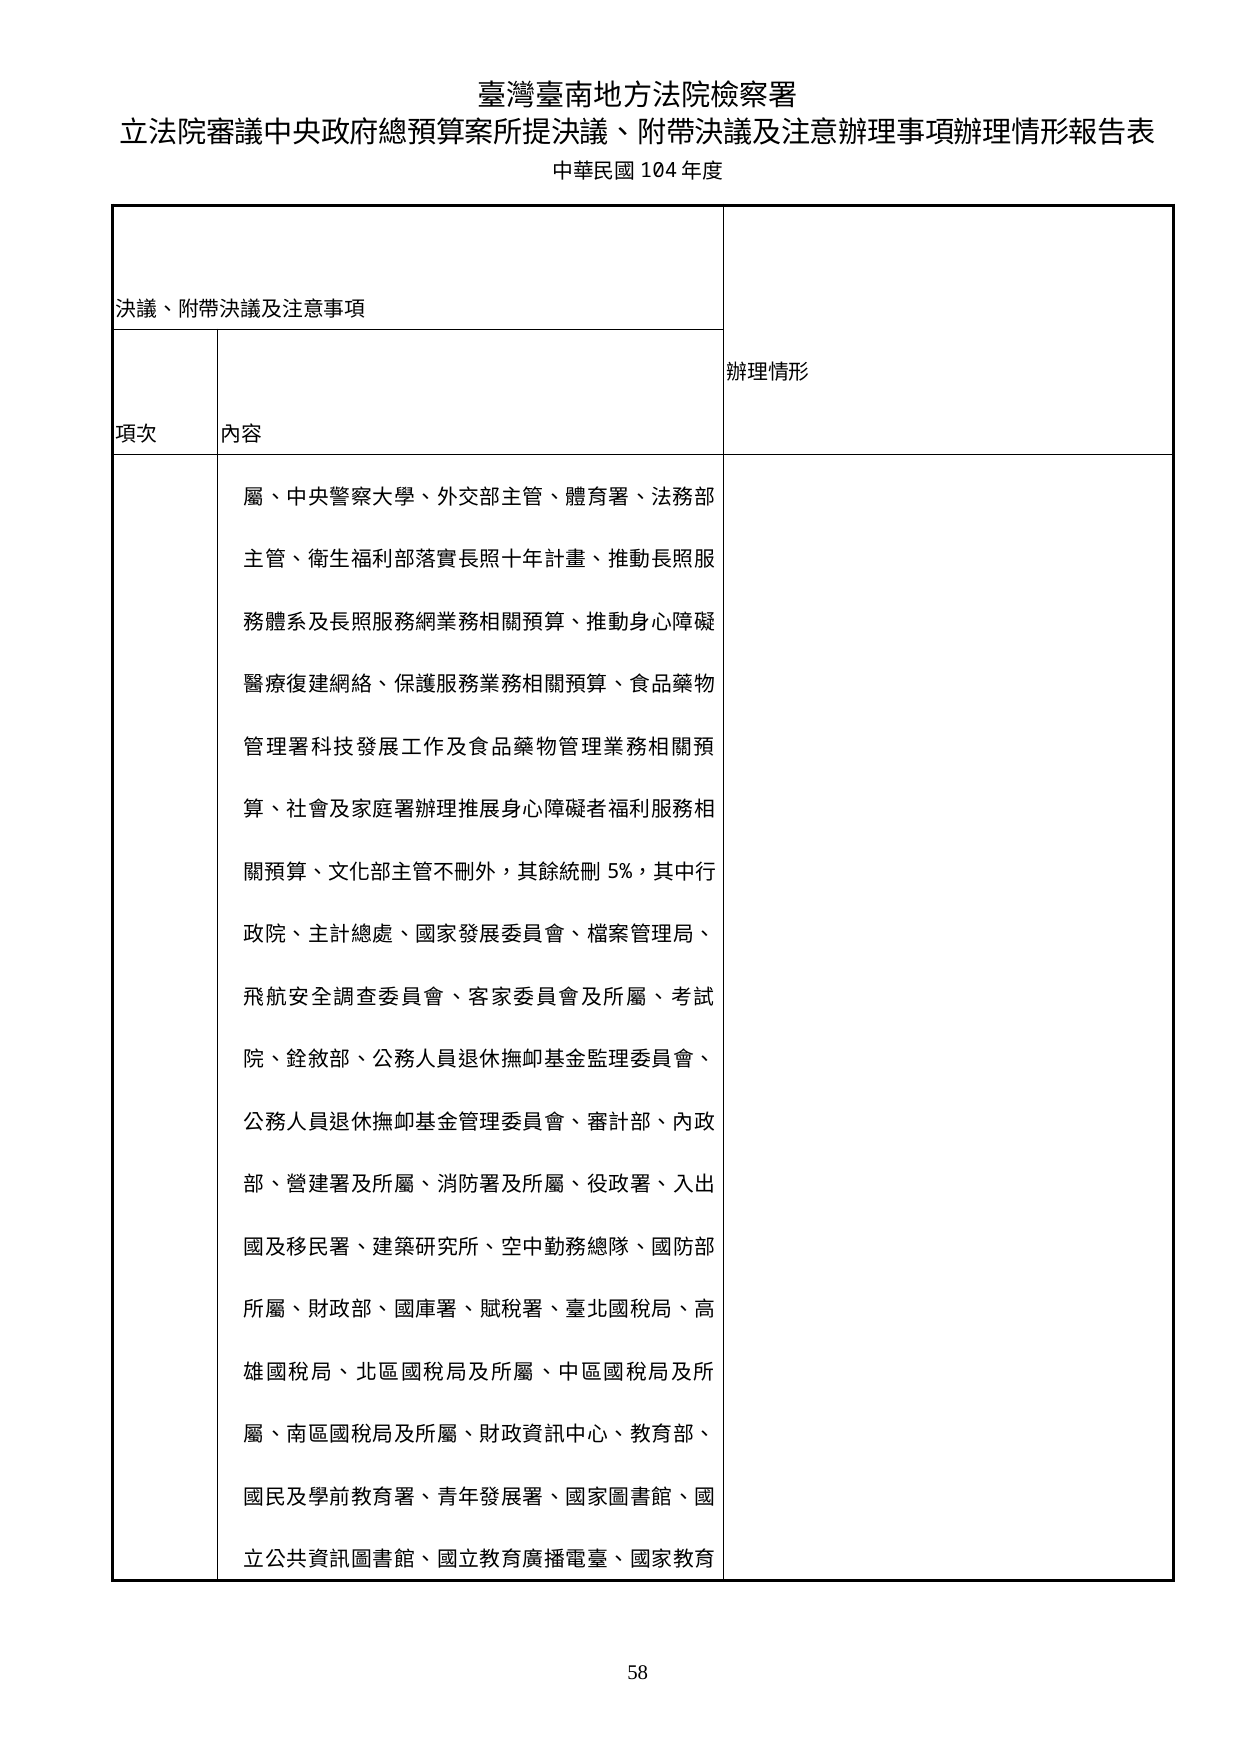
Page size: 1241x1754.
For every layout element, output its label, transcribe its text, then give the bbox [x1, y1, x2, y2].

table_cell 第二項 第三項 第四項 第五項 第六項 第七項 第八項 第九項 第十項 第十一項 第十二項 第十三項 第十四項 第十五項 第十六項 第十七項 第十八項 第八項 第三項 第五項 第十七項 第二十四項 第一項 第二項 第三項 第四項 第一項 第二項 第三項 [114, 455, 217, 1578]
table_header 辦理情形 [724, 207, 1172, 453]
table_cell 104年度中央政府總預算案針對各機關及所屬統刪項目如下： 1.油料：統刪30%；另隨同減列交通部辦理離島載客船舶油價補貼0.07億元、公路總局辦理公共運輸油價補貼1.05億元。 2.大陸地區旅費：統刪10%。 3.委辦費：除人事行政總處、公務人力發展中心、中央選舉委員會及所屬、公務人員保障暨培訓委員會、警政署及所屬、外交部主管、教育部主管、法務部主管、勞工保險局、職業安全衛生署危險性機械及設備檢查與管理、動植物防疫檢疫局及所屬屠宰衛生檢查、畜禽藥物殘留檢測及檢疫偵測犬業務、衛生福利部落實長照十年計畫、推動長照服務體系及長照服務網業務相關預算、健全緊急醫療照護網絡、健全醫療衛生體系、醫事人力培育與訓練、推動身心障礙醫療復建網絡、社會救助業務、保護服務業務、規劃建立社會工作專業、推動性別暴力防治相關預算、食品藥物管理署科技發展工作及食品藥物管理業務相關預算、社會及家庭署辦理推展身心障礙者福利服務相關預算、文化部主管不刪；智慧財產局、工業局工業技術升級輔導計畫、標準檢驗局及所屬辦理國家度量衡標準實驗室整體運作與發展及民生化學計量標準計畫統刪1%外，其餘統刪10%，其中大陸委員會、考試院、營建署及所屬、消防署及所屬、入出國及移民署、建築研究所、國防部所屬、財政部、國庫署、交通部、中央氣象局、觀光局及所屬、運輸研究所、農業委員會、茶業改良場、疾病管制署、中央健康保險署、社會及家庭署、新竹科學工業園區管理局及所屬、中部科學工業園區管理局及所屬、保險局改以其他項目刪減替代，科目自行調整。 4.一般事務費：除中央研究院、人事行政總處及所屬、國立故宮博物院、中央選舉委員會及所屬、立法院主管、公務人員保障暨培訓委員會、國家文官學院及所屬、監察院、警政署及所屬、外交部主管、體育署、法務部主管、智慧財產局、工業局工業技術升級輔導計畫、勞工保險局、衛生福利部落實長照十年計畫、推動長照服務體系及長照服務網業務相關預算、健全緊急醫療照護網絡、健全醫療衛生體系、醫事人力培育與訓練、推動身心障礙醫療復建網絡、社會救助業務、保護服務業務、規劃建立社會工作專業、推動性別暴力防治相關預算、食品藥物管理署科技發展工作及食品藥物管理業務相關預算、中央健康保險署、社會及家庭署辦理推展身心障礙者福利服務相關預算、國軍退除役官兵輔導委員會聘用照顧服務員及護理人員相關預算不刪外，其餘統刪5%，其中總統府、國家發展委員會、國家通訊傳播委員會、公務人員退休撫卹基金監理委員會、營建署及所屬、消防署及所屬、空中勤務總隊、國防部所屬、賦稅署、臺北國稅局、高雄國稅局、北區國稅局及所屬、中區國稅局及所屬、南區國稅局及所屬、關務署及所屬、財政資訊中心、教育部、國家圖書館、國立公共資訊圖書館、國立教育廣播電臺、國立海洋科技博物館、中小企業處、交通部、民用航空局、中央氣象局、觀光局及所屬、運輸研究所、原子能委員會、放射性物料管理局、核能研究所、水土保持局、農業試驗所、林業試驗所、種苗改良繁殖場、桃園區農業改良場、花蓮區農業改良場、衛生福利部、社會及家庭署、環境檢驗所、環境保護人員訓練所、海岸巡防署主管、新竹科學工業園區管理局及所屬、證券期貨局改以其他項目刪減替代，科目自行調整。 5.軍事裝備設施、房屋建築、車輛及辦公器具、設施及機械設備養護費：除人事行政總處及所屬、國立故宮博物院、中央選舉委員會及所屬、立法院主管、公務人員保障暨培訓委員會、國家文官學院及所屬、監察院、警政署及所屬、中央警察大學設施及機械設備養護費、外交部駐外機構業務計畫、體育署、法務部主管、衛生福利部落實長照十年計畫、推動長照服務體系及長照服務網業務相關預算、保護服務業務相關預算、食品藥物管理署科技發展工作及食品藥物管理業務相關預算、海洋巡防總局艦艇歲修及機械儀器養護費不刪外，其餘統刪5%，其中國家安全會議、國史館臺灣文獻館、中央研究院、行政院、主計總處、國家發展委員會、考試院、公務人員退休撫卹基金監理委員會、內政部、營建署及所屬、消防署及所屬、入出國及移民署、國防部所屬、財政部、國庫署、賦稅署、臺北國稅局、高雄國稅局、北區國稅局及所屬、中區國稅局及所屬、南區國稅局及所屬、關務署及所屬、財政資訊中心、國家圖書館、國立公共資訊圖書館、國立教育廣播電臺、國立海洋科技博物館、交通部、民用航空局、中央氣象局、觀光局及所屬、運輸研究所、公路總局及所屬、原子能委員會、放射性物料管理局、農業委員會、水土保持局、林業試驗所、特有生物研究保育中心、漁業署及所屬、衛生福利部、疾病管制署、中央健康保險署、環境保護署、環境檢驗所、環境保護人員訓練所、海岸巡防署主管、新竹科學工業園區管理局及所屬改以其他項目刪減替代，科目自行調整。 6.國內旅費：除中央研究院、人事行政總處及所屬、國立故宮博物院、中央選舉委員會及所屬、公務人員保障暨培訓委員會、國家文官學院及所屬、監察院主管、警政署及所屬、體育署、法務部主管、工業局工業技術升級輔導計畫、衛生福利部落實長照十年計畫、推動長照服務體系及長照服務網業務相關預算、健全緊急醫療照護網絡、健全醫療衛生體系、醫事人力培育與訓練、推動身心障礙醫療復建網絡、社會救助業務、保護服務業務、規劃建立社會工作專業相關預算、食品藥物管理署科技發展工作及食品藥物管理業務相關預算、社會及家庭署辦理推展身心障礙者福利服務相關預算不刪外，其餘統刪5%，其中國史館臺灣文獻館、主計總處、國家發展委員會、考試院、內政部、營建署及所屬、消防署及所屬、役政署、入出國及移民署、空中勤務總隊、國防部所屬、賦稅署、臺北國稅局、高雄國稅局、北區國稅局及所屬、中區國稅局及所屬、南區國稅局及所屬、關務署及所屬、財政資訊中心、國家圖書館、國立公共資訊圖書館、國立教育廣播電臺、國立海洋科技博物館、交通部、中央氣象局、觀光局及所屬、運輸研究所、公路總局及所屬、原子能委員會、放射性物料管理局、農業委員會、水土保持局、衛生福利部、疾病管制署、社會及家庭署、環境保護署、環境檢驗所、環境保護人員訓練所、新竹科學工業園區管理局及所屬、檢查局、臺灣省政府改以其他項目刪減替代，科目自行調整。 7.國外旅費：除中央研究院、人事行政總處及所屬、國立故宮博物院、中央選舉委員會及所屬、立法院主管委員國會交流事務費、公務人員保障暨培訓委員會、國家文官學院及所屬、監察院、警政署及所屬、中央警察大學、外交部主管、體育署、法務部主管、衛生福利部落實長照十年計畫、推動長照服務體系及長照服務網業務相關預算、推動身心障礙醫療復建網絡、保護服務業務相關預算、食品藥物管理署科技發展工作及食品藥物管理業務相關預算、社會及家庭署辦理推展身心障礙者福利服務相關預算、文化部主管不刪外，其餘統刪5%，其中行政院、主計總處、國家發展委員會、檔案管理局、飛航安全調查委員會、客家委員會及所屬、考試院、銓敘部、公務人員退休撫卹基金監理委員會、公務人員退休撫卹基金管理委員會、審計部、內政部、營建署及所屬、消防署及所屬、役政署、入出國及移民署、建築研究所、空中勤務總隊、國防部所屬、財政部、國庫署、賦稅署、臺北國稅局、高雄國稅局、北區國稅局及所屬、中區國稅局及所屬、南區國稅局及所屬、財政資訊中心、教育部、國民及學前教育署、青年發展署、國家圖書館、國立公共資訊圖書館、國立教育廣播電臺、國家教育研究院、國立海洋科技博物館、工業局、標準檢驗局及所屬、智慧財產局、水利署及所屬、中央地質調查所、交通部、民用航空局、中央氣象局、觀光局及所屬、運輸研究所、公路總局及所屬、勞工保險局、勞動力發展署及所屬、職業安全衛生署、勞動及職業安全衛生研究所、僑務委員會、原子能委員會、輻射偵測中心、放射性物料管理局、核能研究所、農業委員會、林務局、水土保持局、農業試驗所、林業試驗所、水產試驗所、畜產試驗所、家畜衛生試驗所、特有生物研究保育中心、種苗改良繁殖場、高雄區農業改良場、漁業署及所屬、動植物防疫檢疫局及所屬、農糧署及所屬、衛生福利部、疾病管制署、中央健康保險署、社會及家庭署、環境檢驗所、環境保護人員訓練所、新竹科學工業園區管理局及所屬、中部科學工業園區管理局及所屬、南部科學工業園區管理局及所屬、檢查局、臺灣省政府、臺灣省諮議會、福建省政府改以其他項目刪減替代，科目自行調整。 8.出國教育訓練費：除中央研究院、人事行政總處及所屬、中央選舉委員會及所屬、公務人員保障暨培訓委員會、國家文官學院及所屬、警政署及所屬、外交部駐外機構業務計畫、法務部主管、食品藥物管理署科技發展工作及食品藥物管理業務相關預算、文化部主管不刪外，其餘統刪5%，其中主計總處、國家發展委員會、公平交易委員會、飛航安全調查委員會、消防署及所屬、空中勤務總隊、國防部所屬、財政部、關務署及所屬、交通部、中央氣象局、原子能委員會、核能研究所、農業委員會、農業試驗所、水產試驗所、畜產試驗所、家畜衛生試驗所、特有生物研究保育中心、種苗改良繁殖場、臺中區農業改良場、臺南區農業改良場、高雄區農業改良場、花蓮區農業改良場、衛生福利部、疾病管制署、環境保護署、檢查局改以其他項目刪減替代，科目自行調整。 9.設備及投資：除資產作價投資、中央研究院、人事行政總處及所屬、中央選舉委員會及所屬、立法院主管、公務人員保障暨培訓委員會基本行政維持、國家文官學院及所屬、監察院、審計部、警政署及所屬、中央警察大學房屋建築及設備費、外交部駐外機構業務計畫、購置駐外機構館舍計畫與汰換駐外機構公務車預算、法務部主管、勞工保險局、動植物防疫檢疫局高雄分局檢疫行政大樓興建工程、衛生福利部健全緊急醫療照護網絡、健全醫療衛生體系、醫事人力培育與訓練、社會救助業務、保護服務業務相關預算、食品藥物管理署科技發展工作及食品藥物管理業務相關預算、中央健康保險署、社會及家庭署辦理推展身心障礙者福利服務相關預算、海岸巡防署臺北港海巡基地、海洋巡防總局艦艇大修經費及強化海巡編裝發展方案不刪；科技部增撥國家科學技術發展基金統刪1%；文化部主管統刪3%；國立故宮博物院故宮南部院區籌建計畫統刪4%；教育部主管統刪7%外，其餘統刪8%，其中司法院、最高法院、最高行政法院、臺北高等行政法院、臺中高等行政法院、高雄高等行政法院、公務員懲戒委員會、法官學院、智慧財產法院、臺灣高等法院、臺灣高等法院臺中分院、臺灣高等法院臺南分院、臺灣高等法院高雄分院、臺灣高等法院花蓮分院、臺灣臺北地方法院、臺灣士林地方法院、臺灣新北地方法院、臺灣桃園地方法院、臺灣新竹地方法院、臺灣苗栗地方法院、臺灣臺中地方法院、臺灣南投地方法院、臺灣雲林地方法院、臺灣嘉義地方法院、臺灣高雄地方法院、臺灣屏東地方法院、臺灣臺東地方法院、臺灣花蓮地方法院、臺灣宜蘭地方法院、臺灣基隆地方法院、臺灣澎湖地方法院、臺灣高雄少年及家事法院、福建高等法院金門分院、福建金門地方法院、福建連江地方法院、考試院、公務人員退休撫卹基金監理委員會、內政部、役政署、國防部、財政部、賦稅署、臺北國稅局、高雄國稅局、北區國稅局及所屬、中區國稅局及所屬、南區國稅局及所屬、國有財產署及所屬、教育部、國民及學前教育署、國家圖書館、國立公共資訊圖書館、國立教育廣播電臺、國立海洋科技博物館、中央氣象局、觀光局及所屬、運輸研究所、公路總局及所屬、蒙藏委員會、農業委員會、家畜衛生試驗所、環境保護署、環境保護人員訓練所、海洋巡防總局、海岸巡防總局及所屬、金融監督管理委員會、銀行局、證券期貨局改以其他項目刪減替代，科目自行調整。 10.對國內團體之捐助與政府機關間之補助：除法律義務支出、中央研究院、警政署及所屬、外交部、教育部主管、法務部主管、勞工保險局、漁業署捐助各級漁會辦理臺灣地區各漁業通訊電臺營運輔導、衛生福利部捐助財團法人國家衛生研究院發展計畫、落實長照十年計畫、推動長照服務體系及長照服務網業務相關預算、社會救助業務、保護服務業務、健全緊急醫療照護網絡、健全醫療衛生體系、醫事人力培育與訓練、食品藥物管理署科技發展工作及食品藥物管理業務相關預算、中央健康保險署、社會及家庭署辦理長期照顧十年計畫及建置長期照顧服務體系暨推展身心障礙者福利服務相關預算、文化部主管、科技部對國家災害防救科技中心、財團法人國家實驗研究院與國家同步輻射研究中心之捐助不刪；經濟部科技預算、智慧財產局、工業局工業技術升級輔導計畫統刪1%外，其餘統刪5%，其中客家委員會及所屬、內政部、營建署及所屬、國防部所屬、交通部、觀光局及所屬、公路總局及所屬、核能研究所、桃園區農業改良場、動植物防疫檢疫局及所屬、環境保護署、新竹科學工業園區管理局及所屬改以其他項目刪減替代，科目自行調整。 11.對地方政府之補助：除法律義務支出、一般性補助款、教育部主管、法務部主管、衛生福利部落實長照十年計畫、推動長照服務體系及長照服務網業務相關預算、社會救助業務、健全緊急醫療照護網絡、食品藥物管理署科技發展工作及食品藥物管理業務相關預算、中央健康保險署、社會及家庭署辦理長期照顧十年計畫及建置長期照顧服務體系暨推展身心障礙者福利服務相關預算、文化部主管不刪外，其餘統刪5%，其中役政署、觀光局及所屬、動植物防疫檢疫局及所屬、衛生福利部改以其他項目刪減替代，科目自行調整。 12.人事費：除退休退職給付、人事行政總處退休公教人員年終慰問金調整準備、國立故宮博物院、中央選舉委員會及所屬、立法院主管（不含委員問政油料補助費）、公務人員保障暨培訓委員會、國家文官學院及所屬、監察院主管、警政署及所屬、外交部主管、體育署、法務部主管不刪；立法院主管委員問政油料補助費統刪30%外，其餘統刪1%，其中中央研究院、主計總處、公務人力發展中心、地方行政研習中心、檔案管理局、飛航安全調查委員會、公共工程委員會、司法院、最高法院、最高行政法院、臺北高等行政法院、臺中高等行政法院、高雄高等行政法院、公務員懲戒委員會、法官學院、智慧財產法院、臺灣高等法院、臺灣高等法院臺中分院、臺灣高等法院臺南分院、臺灣高等法院高雄分院、臺灣高等法院花蓮分院、臺灣臺北地方法院、臺灣士林地方法院、臺灣新北地方法院、臺灣桃園地方法院、臺灣新竹地方法院、臺灣苗栗地方法院、臺灣臺中地方法院、臺灣南投地方法院、臺灣彰化地方法院、臺灣雲林地方法院、臺灣嘉義地方法院、臺灣臺南地方法院、臺灣高雄地方法院、臺灣屏東地方法院、臺灣臺東地方法院、臺灣花蓮地方法院、臺灣宜蘭地方法院、臺灣基隆地方法院、臺灣澎湖地方法院、臺灣高雄少年及家事法院、福建高等法院金門分院、福建金門地方法院、福建連江地方法院、考試院、考選部、消防署及所屬、役政署、入出國及移民署、建築研究所、空中勤務總隊、國防部所屬、國庫署、臺北國稅局、高雄國稅局、北區國稅局及所屬、中區國稅局及所屬、南區國稅局及所屬、國有財產署及所屬、國家圖書館、國立公共資訊圖書館、國立教育廣播電臺、國立海洋科技博物館、水利署及所屬、中央地質調查所、交通部、民用航空局、中央氣象局、觀光局及所屬、運輸研究所、公路總局及所屬、勞動及職業安全衛生研究所、林務局、水土保持局、畜產試驗所、家畜衛生試驗所、茶業改良場、種苗改良繁殖場、桃園區農業改良場、臺南區農業改良場、環境保護署、環境檢驗所、環境保護人員訓練所、海岸巡防署主管、證券期貨局改以其他項目刪減替代，科目自行調整。 13.國庫署「國債付息」減列2 億元。 近來國際原油價格持續重挫，國內汽、柴油價格亦不斷下跌；日前中油再度宣布自2015年1月12日起調降各式汽、柴油價格，其中95無鉛調降為每公升24.6元，較編製104年度中央政府總預算案時按每公升35.1元編列，已有大幅差距；爰予減列104年度中央政府各機關油料費30%；另年度預算執行中，若遇油價大幅波動，則在油料用量之共同標準範圍內，各機關應依以下原則辦理，主計總處並應追蹤控管執行情形： 1.油價下跌時，按實際油價覈實列支，結餘部分並不得移為他用。 2.油價大幅上漲，致所須經費不足時，得以各機關第一預備金支應；若嚴重不敷，得申請動支第二預備金。 針對104年度中央政府總預算中有關「自由經濟示範區」相關預算共計編列75億9,945萬5,000元，包括：國家發展委員會編列1,670萬元、經濟部智慧財產局編列20萬元、行政院農業委員會編列3億8,573萬元、衛生福利部編列1億4,600萬元、經濟特別收入基金1,000萬元、桃園國際機場股份有限公司6,400萬元、臺灣港務股份有限公司34億3,715萬1,000元、航港建設基金35億3,477萬4,000元、農業特別收入基金490萬元。 經查，「自由經濟示範區規劃方案」於102年8月啟動第1階段推動計畫，自貿港區為自由經濟示範區第1階段之核心，惟推動效益卻未如預期，無法彌補我國港埠整體進出口貨物流失量，且入駐港區事業數及進用員工人數未見成長，此外，再以我國自由貿易港區歷年來入駐港區事業家數及進用員工人數觀之，推行自由貿易示範區計畫後，入駐港區事業數及進用員工人數亦未見明顯成長；另示範區104年度關鍵績效指標考核面向不足，且跨機關間衡量標準不一，有欠妥適。 另，有鑑於「自由經濟示範區規劃方案」尚未三讀通過，各部會即逕自編列該預算執行計畫，實有未當。事實上，就政府不斷宣傳國際的案例：韓國仁川自經區言之，現已證明也將面臨推動困難之困境，事實上，由於外國人移住率過低、招商不易、無法吸引國外資金流入，以及對本國企業限制過多等因素，近年來韓國各界對仁川自經區的發展狀況，出現了諸多的批判。而面對中國上海自貿區實施一年來發現，其光環不但嚴重消退，實施成效更是完全不如預期，但台灣卻為了企圖與中國對接，不斷以此推銷台灣自經區的設立優勢，用錯誤的觀念及手段，實難以帶動台灣經濟升級，更無法為台灣悶經濟注入新的成長動力，且因示範區特別條例尚未審議通過。準此，除交通部自由港區等海空港建設、國家發展委員會、經濟部、衛生福利部及行政院農業委員會等既有不涉及落實自由經濟示範區特別條例相關預算得編列執行外，其餘不得編列。 鑑於多數財團法人收入來源主要依賴政府之補助與委辦收入，或以行使公權力特定政策任務為設置目的，且各該薪資待遇均已相當優渥。因此，相關福利經費之支用更應撙節，避免造成外界觀感不佳，或有浪費政府資源之嫌。爰自104年度起，各財團法人除應比照公務人員取消交通補助費外，亦不得再發放高層主管之房屋津貼。 根據審計部102年度中央政府總決算審核報告指出，政府捐助之財團法人總計152個，基金總額高達2,423億8,298萬餘元。然諸多財團法人財源自籌能力不足，高度仰賴政府財源挹注；依決算審核結果，152個財團法人102年度營收來自政府捐補助（不含捐助基金）或委辦之金額高達近470億元，超過年度整體收入之50%。其中有60家政府捐補助及委辦經費占其年度收入比例逾50%，當中有42家超過70%，逾90%者亦不在少數。 事實上，許多財團法人或已達成設置任務，或因時空環境變遷致設立目的已不復存在，或功能重疊，或已不具實質效益……，本院審查102年度中央政府總預算案時決議：「……要求各該主管機關於6個月內針對所捐助財團法人之設置目的、工作計畫、經費運用、財務狀況、營運績效等，以及任務已達成、設立目的已不復存在或已無營運實益等之財團法人，應向立法院提出評估報告及退場計畫。」，惟迄今僅見公設財團法人不斷設置，卻未見有退場或整併者；長此以往，不僅浪費行政資源，更將形成政府財政負擔。 爰此，104年度中央政府各機關（含營業及非營業基金）應就所主管財團法人設置任務已達成、或設立目的已不復存在、或已無營運實益、或績效不彰、或性質或業務相近者，提出具體之退場或整併計畫及時程，並向立法院各該委員會報告。 公教人員保險法中訂有「眷屬喪葬津貼（最高3個月薪俸額）」，而全國軍公教員工待遇支給要點中，亦列有眷屬死亡之「喪葬補助（最高5個月薪俸額）」之生活津貼，惟該「生活津貼」之規定，並未有法源依據。 公教人員保險既已有眷屬喪葬給付，實已不須再另行由政府預算編列所謂「喪葬補助」，且補助標準還過於保險給付。其他社會保險，如「勞工保險」，亦係將眷屬死亡之喪葬津貼列入保險給付項目，而未有其他政府補助。基於該「喪葬補助」生活津貼係無償性之補助，與保險給付係立基於「保費」之交付而生之補償不同，不應以「月俸」作為補助標準，況月俸愈高者，反而獲得政府愈多之補助，亦有違常理；現行軍公教人員喪葬補助以事實發生當月之薪俸額做為補助基準尚有斟酌空間，建請行政院於6個月內檢討研議其合理性。 根據行政院主計總處訂定之「用途別預算科目分類定義及計列標準表」第一點規定「各機關應詳實按照所管費用性質，就用途別預算科目定義範圍，確定各項費用應歸屬之科目」。惟查部分機關或對定義範圍未盡清楚，或有明知卻仍未照規定歸類之蓄意，例如，明知須列為委辦費，卻以委辦費每年均會被立法院統刪為由，將相關經費改列為「一般事務費」；或明知實際用途為補助，須於預算書中表列，並於機關網站上揭露，卻以「分攤」經費為由改列為「一般事務費」，逃避監督。爰要求行政院應通令各機關單位確實依照所訂標準編製預算，主計單位並應盡預算編審之責，確實審核；日後經查出有未依規定編製預算者，機關單位首長、相關人員應予懲處。 由於各界對於政府部門帶頭使用派遣人力多所撻伐，行政院於99年即鼓勵行政部門辦理勞務採購時，應優先評估以勞務承攬方式辦理；但從行政院各部會及所屬進用之承攬人力的工作內容觀之，多數工作要派機構仍須直接行使指揮監督權，而各部會卻為配合行政院降低派遣勞工人數之要求，特意忽略派遣與承攬之差別，導致派遣人力人數雖然降低，但勞務承攬卻不斷增加之怪象。 經查，依民法規定：承攬謂當事人約定，一方為他方完成一定之工作，他方俟工作完成，給付報酬之契約，在承攬業者依承攬契約而指派所屬勞工（擔任履行輔助人）至定作人處提供勞務之場合；勞動承攬外觀上似乎與勞動派遣相近，但二者間主要差異在於：承攬業者並未將指揮監督權讓與定作人，而勞動派遣部分，要派機構則可直接指揮監督使用派遣勞工。 勞動部為勞政最高主管機關，未明確定義派遣及承攬造成各界多有誤解，已屬失職；而行政院對勞務承攬不斷增加之怪象，非但視而不見，且昧於事實，放任各部會將應運用勞動派遣人力之事項，任意以勞動勞務承攬為之，尤屬不該。 爰要求行政院應： 1.責成勞動部明確定義勞動派遣與勞務承攬，並提出相關檢討報告及改善計畫與具體實施期程。 2.責成勞動部會同人事行政總處，訂定「行政院運用勞動派遣及勞務承攬之應行注意事項」。 3.於104年度起逐步要求各部會通盤檢討勞務採購時勞動派遣及勞務承攬人力運用之需求。 4.依勞動部之定義，於105年度起中央政府總預算書內明列勞動派遣及勞務承攬人力實際運用情況。 依據職業安全衛生法第6條第1項第14款明文規定，雇主應針對防止為採取充足通風、採光、照明、保溫或防濕等引起之危害，提供勞工必要的安全衛生設備及措施。同法第26條亦規定，事業單位以其事業之全部或一部分交付承攬時，應於事先告知該承攬人有關事業工作環境、危害因素既本法及有關安全衛生規定應採取之措施。 查承攬立法院院區清潔廠商第一社會福利基金會卻只提供員工短袖制服，即便寒流低溫特報，員工在戶外低氣溫環境工作只能自行添加薄長袖衣物於短袖衣服內，與其他在院區內行走身著保暖外套其他人員相較保暖性不足。顯然，立法院與基金會要求員工於低氣溫戶外工作，基金會未提供任何禦寒保護措施，立法院也未善盡告知督促之責任。 次查政府採購網統計資訊，第一社會福利基金會亦承攬多家公家機關清潔勞務採購案，包含監察院、科技部、高速公路局北區工程處、衛生福利部國民健康署等等中央政府機關單位。 為避免基層勞工因工作遭逢職業傷病，政府機關應依職業安全衛生法，善盡事業單位督促承攬商符合相關法令之責任，爰要求各政府機關應優先督促清潔勞務承攬商針對戶外工作之員工提供防風保暖之制服。 行政院消費者保護委員會自101年被前行政院長江宜樺降級為行政院消費者保護處後，功能不彰，未能確實保護消費者，在歷次食安風暴中，也未能發揮領頭羊角色保護消費者權益、提出團體訴訟，顯見當初行政院組改決策之不當。尤其現行產業類別多元、消費項目與爭議更是日新月異，消費者保護法裡的定型化契約範本早已不符時代所需，許多民眾根本不知道消費者保護法能申訴及調解消費爭議，遠不如媒體的爆料專線。爰要求行政院應強化消費者保護處職能，並與食安辦公室定期溝通協調，定期就特定產品稽查，以維護消費者權益。 行政院各部會每年皆編列龐大數額之捐、補助費，有的部會之捐、補助費幾乎占其整體預算九成。其中有為數不少的捐、補助費，係對團體及私人補助，惟如此龐大金額之預算，許多部會及所屬卻未於官方網站設有專區，致民眾及團體無法簡便查詢到所需之申請捐、補助費規定，而經常錯失申請時機，甚或因不知有相關捐、補助費，致使本身權益受損。為便利人民共享及公平利用政府資訊，保障民眾知的權利，爰要求行政院及所屬應要求各部會應將「申請捐、補助費用之相關辦法」列入網頁「政府資訊公開」專區內，以利民眾查閱。 行政院於93年為建立公報制度，統一刊載行政院及所屬各機關涉及人民權益之法令等重要事項，以達政府資訊主動公開及保障人民權益之目的，特發行「行政院公報」，並建置「行政院公報資訊網」。惟查該網站部分法規命令、行政規則等修正發布之資訊，並未檢附條文總說明及對照表，人民難以得知政府機關修正之理由與必要性。爰要求行政院公報未來刊載法規，應一併檢附條文總說明及對照表，以便利人民共享及公平利用政府資訊，保障人民知的權利，增進人民對公共事務之瞭解、信賴及監督，並促進民主參與。 為避免濫用政府預算播送形象廣告違反行政中立原則並影響選舉公平，總統副總統任期屆滿前一年內，政府政令宣導廣告應限於社會治安維護、交通秩序疏導、災害防救、傳染病防治、環境保護、節約能源或新法令及政策實施等之宣導廣告，不得播送其他政治性宣導廣告。鑑於原住民族及離島等地區因地理環境特殊，受限於交通不便，醫療資源及健康照護服務相較台灣本島，普遍有不充足與不完善之情形。為使該等地區民眾獲得平等之完善醫療與照顧，104年度中央政府總預算案中有關「原住民族及離島地區醫療、照護、保健相關服務所需及資源建置之相關預算」，請行政院責成主計總處及相關機關覈實配賦額度。 有鑑於臺大醫院兒童醫院已於103年8月1日正式開幕，肩負國家社會大眾之深刻期望，基於兒童是國家未來的重要棟樑，其健康代表著國家未來的競爭力，惟面對少子化問題日益嚴重的台灣，兒童健康問題卻仍未受到政府高度重視。基此，為落實臺大醫院兒童醫院提供國家級兒童醫療服務、研究及教學之任務，特建請教育部與衛生福利部自104年度起，應於業務計畫中，匡列預算納入兒童醫學相關研究主題（例如：一般兒科教學研究、兒童急診教學研究、兒童不當對待（虐待）教學研究、兒童健康褔祉指標教學研究、兒童社區醫學教學研究、青少年醫學教學研究……等等相關研究），並提撥一定比例預算、專款專用做為兒童醫院之臨床教學研究用途，以培養我國兒童醫療與保健人才、照顧轉診難症兒童，及增進我國兒童健康及福祉，並提高我國兒童醫療照顧水準，落實臺大醫院兒童醫院捍衛國家兒童健康之使命。 中華民國104年度中央政府總預算案，有關公務部分各單位預算之審查，歲入、歲出之各款、項、目涉及附屬單位預算營業及非營業部分（如營業盈餘或作業賸餘繳庫等項目），審查報告本應予「暫照列，俟附屬單位預算審議確定，再行調整。」惟倘委員會在審查時，已就該部分預算作成實質上之增刪調整或相關決議，審查總報告仍應尊重委員會審查結果，並予照列。 台灣糖業股份有限公司、台灣中油股份有限公司、台灣電力股份有限公司、台灣自來水股份有限公司四家公司100年度經營績效獎金適用96年修正之「經濟部所屬事業經營績效獎金實施要點」辦理。 附屬單位預算涉及本署應辦部分 通案決議部分 經查「政府資訊公開法」第七條規定，略以：下列政府資訊，除依第十八條規定限制公開或不予提供者外，應主動公開……五、施政計畫、業務統計及研究報告。……前項第五款所稱研究報告，指由政府機關編列預算委託專家、學者進行之報告或派赴國外從事考察、進修、研究或實習人員所提出之報告。 又查，本院審查96年度中央政府總預算案通過之通案決議：(八)自96年度起，中央各行政單位應依「政府資訊公開法」第七條規定，應將預算及決算書、由政府編列預算所完成之研究報告等在網上公布，供全民查閱、(十)鑑於政府資訊公開法已於民國94年12月28日公布施行，各政府機關均應主動公開其行政資訊，爰建議於各機關之入口網站增加「政府資訊公開」之單一窗口，使政府資訊更為公開透明，讓民眾更方便參與政府之政策。而行政院及所屬各機關每年度皆編列龐大預算，委託相關研究單位進行研究計畫，但其中卻有極多研究結果並未主動公開，且常以政府資訊公開法第十八條規定為由，限制公開甚至不予提供，但此種作法，恐將影響民眾查詢之便利性，且有政府部門刻意製造民眾參與政府政策之障礙之嫌。綜上，爰要求行政院及所屬各機關： 1.限制公開甚至不予提供之委託研究計畫，應將不適合公開之部分去除後，仍應於官網之政府資訊公開。 2.應針對研究報告進行盤點，且日後應依相關法規及立法院決議主動公開。 分組審查決議部分 法務部鑑於人道，對陳前總統水扁成立醫療鑑定小組，是否可以保外就醫，我們希望基於人道精神，對凡是現在監獄服刑之受刑人如患有重疾者，應一體適用，從寬認定保外就醫。 「法務部矯正機關作業基金收支保管及運用辦法」第5條規定：「本基金之用途如下：(1)擴充及改良各項作業設備之支出。(2)銷貨、勞務成本之支出。(3)收容人因作業發生傷病、死亡之慰問金。(4)依法提撥補助、獎勵之支出。(5)收容人技能訓練之支出。(6)補助收容人及其家屬醫療、教育及生活照顧之支出。(7)補助犯罪被害人及其家屬醫療、教育及生活照顧之支出。(8)管理及總務支出。(9)其他有關支出。」其中，有關改善收容人醫療、生活設施及技訓設備、補助收容人疾病醫療費用，以及收容人沐浴及炊場所需燃料等經費，應回歸法務部矯正署公務預算，不應再於該基金編列之。爰建請法務部應儘速研議修正「法務部矯正機關作業基金收支保管及運用辦法」。 二、分組審查決議部分： 行政院主管涉及本署應辦部分 妥善運用預算法第4條所列之非營業特種基金，有助於提升行政效率、提供特定政事穩固的財務規模與衡平不同社會價值。惟我國非營業特種基金數目繁多，非但未配合中央政府組織改造予以檢討，其收支更時有違反預算法或替代普通基金而形成所屬機關「小金庫」等情事。矧非營業特種基金之舉借，近年對我國財政紀律產生嚴重影響。爰要求行政院於1個月內，要求各部會檢討所屬非營業特種基金之必要性，並於提送105年中央政府總預算時，說明非營業特種基金整併成果及規劃。 鑑於台灣市場資訊規模遠遜於國外，而國外軟體經常以適合其國內發展之軟體直接套用於國外購買者，並未能實際符合我國實際需求，殷鑑於此，政府應積極獎勵國內軟體業的發展，制定相關方案；目前僅有經濟部為了扶植協助國內軟體產業免於國際大廠的扼殺，已於2014年8月成立軟體採購平台，目的是要讓國內軟體業能在面對國際廠商時有更多的條件可以有平等交流的空間與機會；鑑於國內軟體產業面臨的環境較為惡劣，以及資安軟體產品事涉防護國家安全性質，行政機關在購買資安通訊產品時，應優先採購國內產品，以扶植國內軟體產業之發展，利於提升企業競爭力，也能鼓勵優秀人才留在國內。 司法及法制委員會歲入涉及本署應辦部分 104年度各地方法院檢察署（以下簡稱各地檢署）於「罰款及賠償收入─沒入及沒收財物」科目下，編列緩起訴處分金計13億2,257萬7,000元及認罪協商判決金計3,395萬6,000元，合計13億5,653萬3,000元。經查，104年度所編列緩起訴處分金及認罪協商判決金收入，均低於先前年度實際收入金額，考量近年來該等指定支付金額呈逐年成長趨勢，104年度所編相關收入預算數顯有偏低之虞，應確實依刑事訴訟法規定辦理。 依據103年6月4日修正公布之刑事訴訟法相關規定，緩起訴處分金及認罪協商判決金之全部收支，應納入政府預算體系，該等收入應全數由各地檢署編列歲入預算繳庫。然各地檢署於104年度「罰款及賠償收入─沒入及沒收財務」編列之緩起訴處分金及認罪協商判決金相關收入預算數總計13億5,653萬3,000元，雖已高於102年度決算數及103年度法定預算數；惟以歷年來緩起訴處分金及認罪協商判決金指定支付國庫、公益團體、地方自治團體之總金額觀之（如下表），該等指定支付金額已由96年度之9億1,785萬元，逐年成長至101年度之17億6,528萬元、102年度之18億8,945萬元，除每年度成長率介於3%至37%之間外，自100年度起，每年更呈數億元之增加趨勢。顯見104年度相關收入預算有低估之嫌，爰要求各地方法院檢察署應予檢討改進。 96至102年度緩起訴處分金及認罪協商判決金指定支付金額一覽表 單位：新臺幣千元 據財政部國有財產署提供之資料，截至103年6月底止，法務部及所屬機關經管宿舍共計4,005戶，其中低度利用戶數727戶，比重近二成；且依法務部統計資料，截至102年底止，法務部及所屬機關經管宿舍共計3,966戶，包含首長宿舍32戶、多房間及單房間職務宿舍各2,213戶及1,418戶、眷屬宿舍303戶，其中空置待借用宿舍為首長宿舍7戶、多房間及單房間職務宿舍分別為490戶及330戶，共計827戶仍空置待借用，比重逾二成，足見未能妥適運用宿舍資源。且法務部主管之104年度預算案編列宿舍修繕費894萬3,000元，以及租賃房舍181戶之租金預算5,180萬5,000元，可知104年度宿舍修繕費及宿舍租金共需6,074萬8,000元，對照宿舍管理費歲入預算僅編列757萬9,000元，亦有欠合理。爰此，要求法務部及所屬應檢討現行收取宿舍管理費偏低不足以支應宿舍修繕費之情況，並強化宿舍資源之有效運用，以節省國庫支出。 法務部主管「其他收入─雜項收入─其他雜項收入」科目下，編列借用宿舍者扣回房屋津貼1,905萬4,000元及宿舍管理費757萬9,000元，合計2,663萬3,000元。惟查，法務部及所屬機關經管宿舍中，有近二成低度利用及不乏空置待借用情事，且收取宿舍管理費偏低，已不敷支應宿舍修繕費，加以尚有部分檢察機關另編列預算支應檢察官職務宿舍租金，實有欠當，應檢討收費標準及閒置待用宿舍之運用。 法務部主管 法務部各檢察署第2目「檢察業務」合計5億9,650萬6,000元，凍結十分之一，並就以下5項提案理由，向立法院司法及法制委員會報告並經同意後，始得動支。 1.長久以來，民眾對法官與檢察官處理案件之公平公正性觀感不佳，依據國立中正大學犯罪研究中心103年上半年度全國民眾犯罪被害暨政府維護治安施政滿意度調查，針對「民眾對檢察官審理案件公平公正性的觀感」之調查結果，103年上半年度對於檢察官「不相信」及「完全不相信」的比例雖較102年的76.7%略有降低，但仍高達71%，對於本委員會一再要求法務部檢討民眾對於檢察官濫權起訴、問案態度偏頗、特定偏見等情形之改善顯然未積極督導各檢察署落實執行。俟法務部提出具體改善措施之專案報告再決定動支。 2.我國檢察官與法官固然均具有應中立客觀以發現真實、保障人權之義務，然刑事訴訟制度歷經十餘年之修正，已更明顯的朝向當事人進行方向發展，且檢察官仍帶有一定程度之行政官色彩，受檢察一體之拘束，審檢角色差距將日漸擴大。 現行制度下，檢察署組織依附於《法院組織法》，而檢察官人事制度準用《法官法》。而法曹養成亦有「審檢不分訓」、注重期別等問題；另外，檢察系統獨特之檢察一體亦需搭配書面指揮制度，始可明確達到基層檢察官與具指揮監督權之長官權責相符。為進一步落實審檢分立原則，並確立檢察官職權行使之依據及其定位，法務部實有必要儘速研擬《檢察署組織法》及《檢察官法》。 爰請法務部提出《檢察署組織法》及《檢察官法》草案是否可行之評估報告，並就《法院組織法》第92條明定之「書面指揮制度」具體執行情況提出說明及統計數據，向立法院司法及法制委員會及提案委員報告經同意後，始得動支。 3.鑑於近年來檢察官濫行起訴、上訴、限制人身自由等問題漸受重視，監察院公布之監察成果，多次指出檢警多項重大瑕疵，包括破壞案發現場、刑求逼供、疲勞訊問、疏未蒐集及隱匿重要證據、未遵守標準作業程序，及刑事訴訟法第2條「於被告有利不利之情形均應注意」之規範等，不但影響司法信譽，更嚴重侵害人民權益。 又立法院司法及法制委員會曾多次通過提案，要求法務部研擬檢察官濫行起、上訴之具體行政管考或其他措施，迄今均無下文；法務部雖聲稱將了解各該起、上訴情形，卻又僅以「法律見解不一」一語帶過，無異於認為檢察官起、上訴被法院駁回，全部都是法院的問題，不需設計內部管控機制。監察院多次指出檢察官辦案未依照標準作業流程、隱匿證據等問題，顯見法務部對上述濫權或疏失情形，並不重視。 爰請法務部針對檢察官濫用起訴、上訴、不起訴及強制處分等裁量權之情形，歸納類型並建立判斷標準及具體之究責、管考措施，並向立法院司法及法制委員會及提案委員報告經同意後，始得動支。 4.101年法務部成立「逐步廢除死刑研究推動小組」，並於新聞稿中肯認廢除死刑是法務部終極目標，雖因社會尚未達成共識而未推行相關法案，但揭示小組成立目的係就廢除死刑議題凝聚民意共識、消弭民眾疑慮並進而研擬規劃配套措施及死刑替代方案。又法務部早在96年即已委託中研院做成「廢除死刑暨替代方案之研究」報告，卻未見有任何進一步的政策研擬及制訂，甚為可惜。 爰請法務部就前揭各項問題規劃政策推動方向及提出具體措施，並向立法院司法及法制委員會及提案委員報告，經同意後，始得動支。 5.最高法院檢察署104年度歲出預算第2目「檢察業務」項下編列5,965萬6,000元，預期發揮檢察功能，達到除奸發伏，確保人民權益及社會安寧。惟經查，台灣司法錯／誤判之情況頻仍，打擊民眾對司法信心，並損害人民基本法益。依《刑事訴訟法》第2條規定，實施刑事訴訟程序之公務員，就該管案件，應於被告有利及不利之情形，一律注意；再依同法第427條，檢察官得為受判決人之利益聲請再審。因此，如何確保每一位遭司法定罪之被告確屬有罪，不讓無辜被告冤枉入獄，亦是檢察官之職責所在。 近來科技日新月異，隨著DNA鑑定技術之進步，有越來越多無辜被告重獲平反，國外也陸續開始由官方建立刑事案件覆審機制，找出誤判案件，為被告爭取平反。以美國費城為例，美國費城檢察署即於今年4月成立專案小組，專司調查可能誤判的案件，並展開定罪後救濟。紐約郡檢察署、達拉斯郡檢察署等，也成立Conviction Integrity Unit（完善定罪小組）調查可能遭誤判的確定案件，以維持刑事體系之正當性，區分真正罪犯並讓無辜者獲得平反。 反觀我國，江國慶案、蘇建和案等三人、陳龍綺案等冤案得以平反，均係在民間團體之集結協助下經歷十餘年之奮鬥，始能盼得遲來的正義，而仍有不知其數之無辜被告申冤無門。為確保司法正義之實現，不讓無辜被告求助無門，我國檢察體系實有必要引進國外經驗，建立前述公正客觀的刑事案件覆審機制，調查探究冤獄誤判背後所造成之原因，並尋找能有效改善錯誤定罪的補救途徑以及預防對策。 爰請法務部成立「刑事案件覆審小組」並研擬具體覆審標準，向立法院司法及法制委員會報告及提案委員報告，經同意後，始得動支。 立法院決議獎金之發放「應以法律明定」，法務部及所屬機關編有獎勵工作人員之「其他業務獎金」部分，請人事行政總處及銓敘部儘速研擬提出獎金法制化之法案，送立法院審議。 法務部主管104年度編列查緝毒品、毒品犯罪防制、毒品危害防制等業務所需經費及差旅費計4,271萬3,000元，鑑於我國毒品犯罪人數高居各類罪名之首位，且毒品成癮性高，不易根治，隨著時間推移，毒品犯罪人數增加，而目前毒品犯罪有8成集中於24歲至49歲之青壯年，一旦毒品犯罪年齡下降，將影響國人健康、社會安定及下一代之成長。爰此，要求法務部調查局與各地檢署應積極進行毒品犯罪之查緝活動，截斷毒品來源，以有效遏阻防範國內毒品犯罪。 [218, 455, 723, 1578]
table_cell [724, 455, 1172, 1578]
table_cell 內容 [218, 330, 723, 453]
table_header 決議、附帶決議及注意事項 [114, 207, 723, 328]
table_cell 項次 [114, 330, 217, 453]
